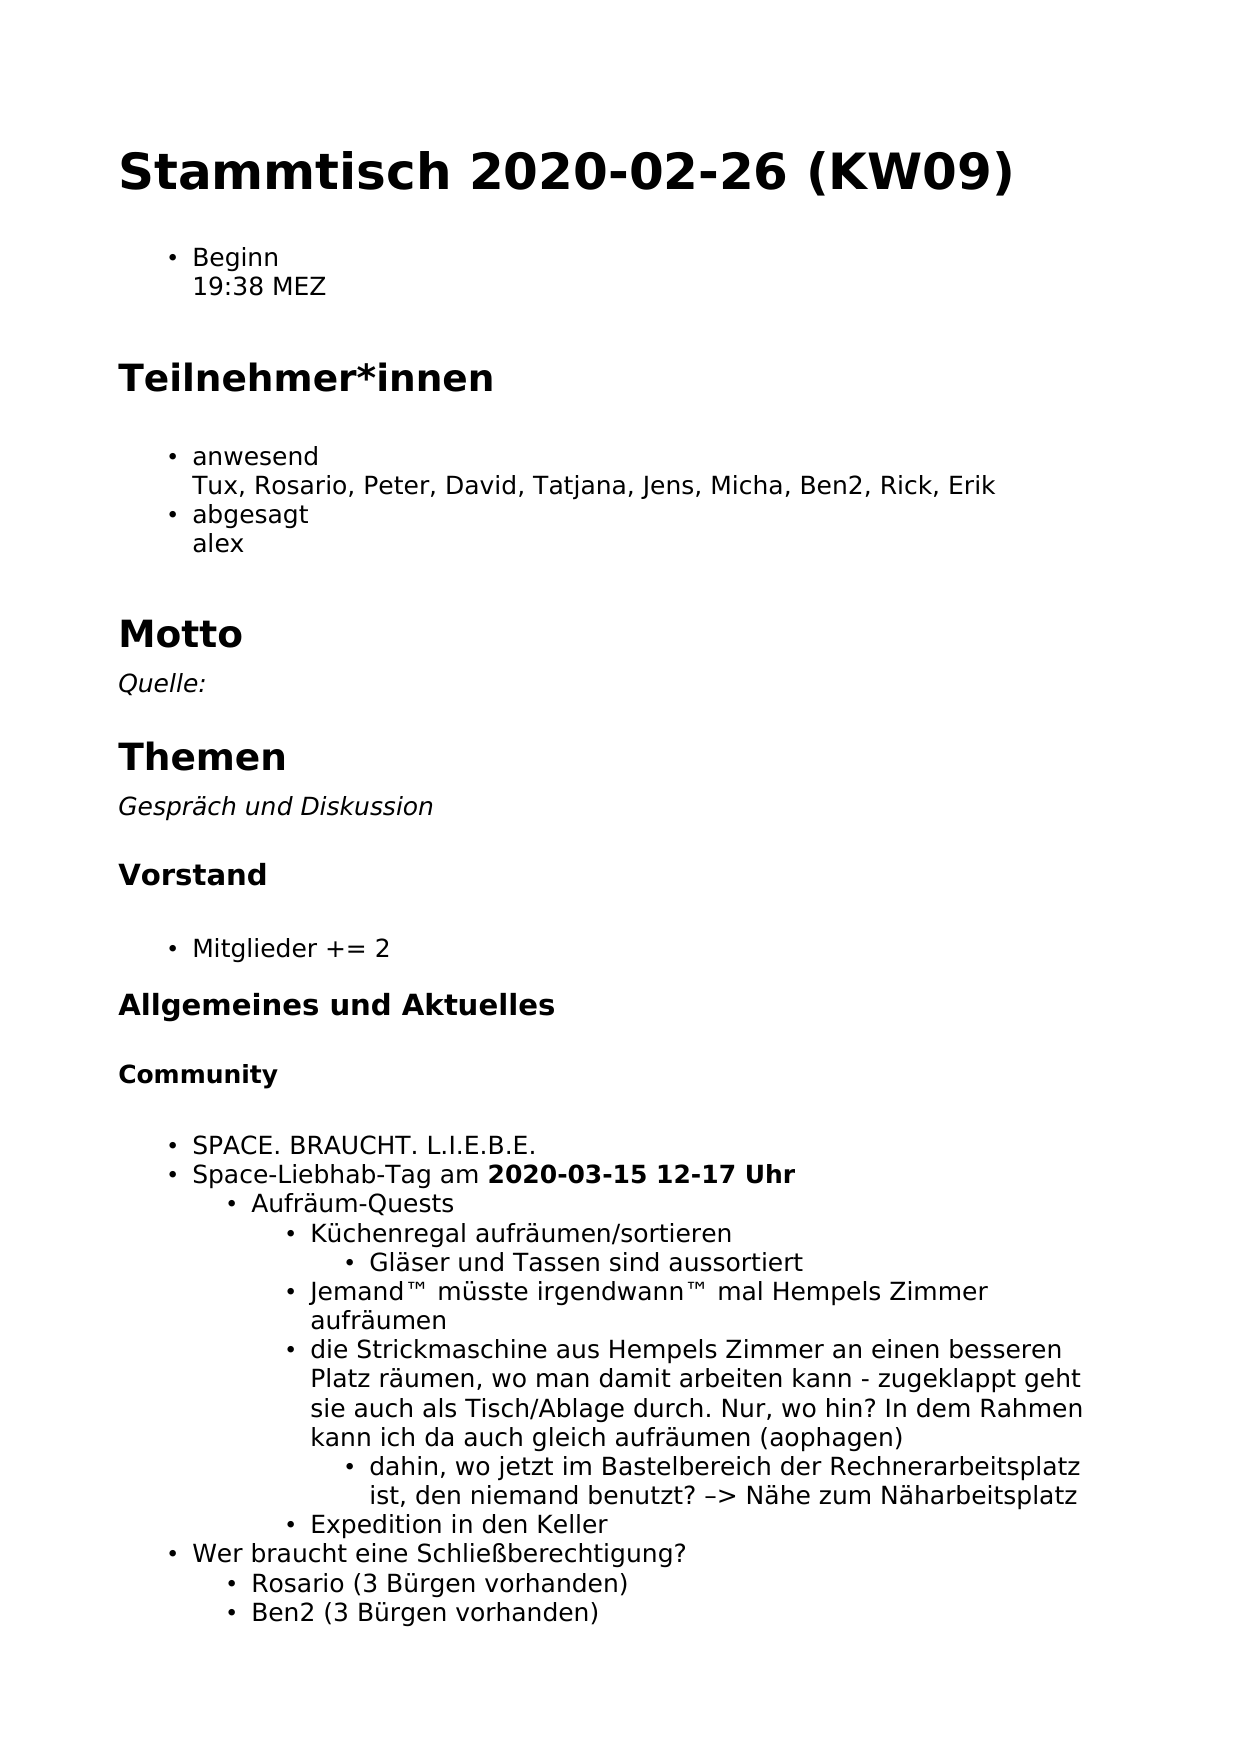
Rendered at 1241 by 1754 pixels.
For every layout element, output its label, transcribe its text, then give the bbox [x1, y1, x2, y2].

list Mitglieder += 2 [177, 934, 1122, 964]
subtitle Motto [118, 613, 1122, 657]
text Quelle: [118, 669, 1122, 698]
list Gläser und Tassen sind aussortiert [354, 1248, 1122, 1277]
list die Strickmaschine aus Hempels Zimmer an einen besseren Platz räumen, wo man damit arbeiten kann - zugeklappt geht sie auch als Tisch/Ablage durch. Nur, wo hin? In dem Rahmen kann ich da auch gleich aufräumen (aophagen) [295, 1335, 1122, 1452]
list alex [177, 529, 1122, 558]
subtitle Themen [118, 736, 1122, 779]
list Aufräum-Quests [236, 1189, 1122, 1219]
list Tux, Rosario, Peter, David, Tatjana, Jens, Micha, Ben2, Rick, Erik [177, 471, 1122, 500]
list Wer braucht eine Schließberechtigung? [177, 1539, 1122, 1569]
list Expedition in den Keller [295, 1510, 1122, 1539]
subtitle Stammtisch 2020-02-26 (KW09) [118, 143, 1122, 201]
list Jemand™ müsste irgendwann™ mal Hempels Zimmer aufräumen [295, 1277, 1122, 1335]
list 19:38 MEZ [177, 272, 1122, 302]
list SPACE. BRAUCHT. L.I.E.B.E. [177, 1131, 1122, 1160]
list abgesagt [177, 500, 1122, 529]
list dahin, wo jetzt im Bastelbereich der Rechnerarbeitsplatz ist, den niemand benutzt? –> Nähe zum Näharbeitsplatz [354, 1452, 1122, 1510]
subtitle Community [118, 1060, 1122, 1089]
list Ben2 (3 Bürgen vorhanden) [236, 1598, 1122, 1627]
list Rosario (3 Bürgen vorhanden) [236, 1569, 1122, 1598]
list Küchenregal aufräumen/sortieren [295, 1219, 1122, 1248]
list Beginn [177, 243, 1122, 272]
list anwesend [177, 442, 1122, 471]
list Space-Liebhab-Tag am 2020-03-15 12-17 Uhr [177, 1160, 1122, 1189]
text Gespräch und Diskussion [118, 792, 1122, 821]
subtitle Allgemeines und Aktuelles [118, 989, 1122, 1023]
subtitle Vorstand [118, 858, 1122, 892]
subtitle Teilnehmer*innen [118, 356, 1122, 400]
